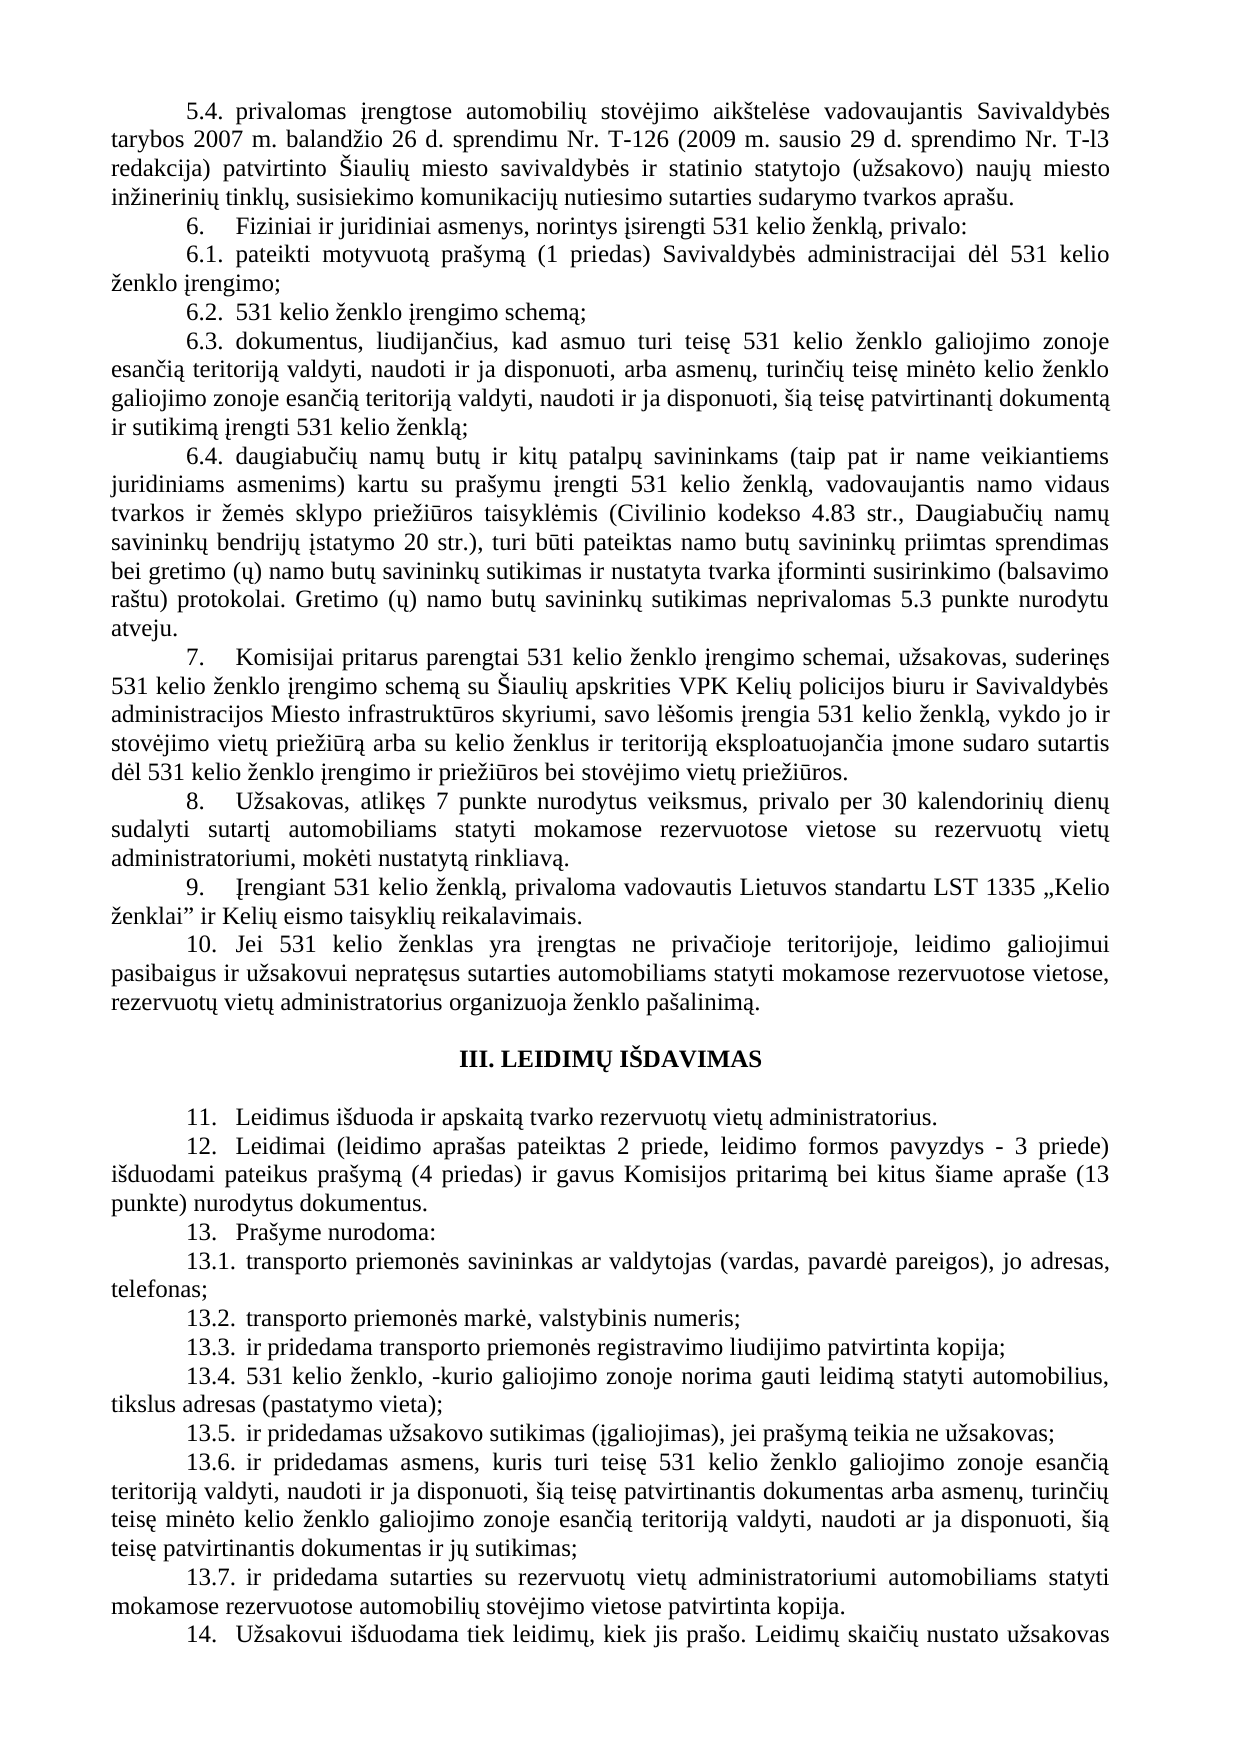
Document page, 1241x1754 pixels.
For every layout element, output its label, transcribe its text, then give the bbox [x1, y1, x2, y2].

text 12. Leidimai (leidimo aprašas pateiktas 2 priede, leidimo formos pavyzdys - 3 priede) išduodami pateikus prašymą (4 priedas) ir gavus Komisijos pritarimą bei kitus šiame apraše (13 punkte) nurodytus dokumentus. [111, 1131, 1111, 1217]
text 13. Prašyme nurodoma: [111, 1217, 1111, 1246]
text 13.5. ir pridedamas užsakovo sutikimas (įgaliojimas), jei prašymą teikia ne užsakovas; [111, 1418, 1111, 1447]
text 6.3. dokumentus, liudijančius, kad asmuo turi teisę 531 kelio ženklo galiojimo zonoje esančią teritoriją valdyti, naudoti ir ja disponuoti, arba asmenų, turinčių teisę minėto kelio ženklo galiojimo zonoje esančią teritoriją valdyti, naudoti ir ja disponuoti, šią teisę patvirtinantį dokumentą ir sutikimą įrengti 531 kelio ženklą; [111, 326, 1111, 441]
text 13.6. ir pridedamas asmens, kuris turi teisę 531 kelio ženklo galiojimo zonoje esančią teritoriją valdyti, naudoti ir ja disponuoti, šią teisę patvirtinantis dokumentas arba asmenų, turinčių teisę minėto kelio ženklo galiojimo zonoje esančią teritoriją valdyti, naudoti ar ja disponuoti, šią teisę patvirtinantis dokumentas ir jų sutikimas; [111, 1447, 1111, 1562]
text 7. Komisijai pritarus parengtai 531 kelio ženklo įrengimo schemai, užsakovas, suderinęs 531 kelio ženklo įrengimo schemą su Šiaulių apskrities VPK Kelių policijos biuru ir Savivaldybės administracijos Miesto infrastruktūros skyriumi, savo lėšomis įrengia 531 kelio ženklą, vykdo jo ir stovėjimo vietų priežiūrą arba su kelio ženklus ir teritoriją eksploatuojančia įmone sudaro sutartis dėl 531 kelio ženklo įrengimo ir priežiūros bei stovėjimo vietų priežiūros. [111, 642, 1111, 786]
text 13.2. transporto priemonės markė, valstybinis numeris; [111, 1303, 1111, 1332]
text 13.4. 531 kelio ženklo, -kurio galiojimo zonoje norima gauti leidimą statyti automobilius, tikslus adresas (pastatymo vieta); [111, 1361, 1111, 1418]
text 14. Užsakovui išduodama tiek leidimų, kiek jis prašo. Leidimų skaičių nustato užsakovas [111, 1619, 1111, 1648]
text 13.1. transporto priemonės savininkas ar valdytojas (vardas, pavardė pareigos), jo adresas, telefonas; [111, 1246, 1111, 1303]
text 13.7. ir pridedama sutarties su rezervuotų vietų administratoriumi automobiliams statyti mokamose rezervuotose automobilių stovėjimo vietose patvirtinta kopija. [111, 1562, 1111, 1619]
text III. LEIDIMŲ IŠDAVIMAS [111, 1044, 1111, 1073]
text 9. Įrengiant 531 kelio ženklą, privaloma vadovautis Lietuvos standartu LST 1335 „Kelio ženklai” ir Kelių eismo taisyklių reikalavimais. [111, 872, 1111, 929]
text 6.4. daugiabučių namų butų ir kitų patalpų savininkams (taip pat ir name veikiantiems juridiniams asmenims) kartu su prašymu įrengti 531 kelio ženklą, vadovaujantis namo vidaus tvarkos ir žemės sklypo priežiūros taisyklėmis (Civilinio kodekso 4.83 str., Daugiabučių namų savininkų bendrijų įstatymo 20 str.), turi būti pateiktas namo butų savininkų priimtas sprendimas bei gretimo (ų) namo butų savininkų sutikimas ir nustatyta tvarka įforminti susirinkimo (balsavimo raštu) protokolai. Gretimo (ų) namo butų savininkų sutikimas neprivalomas 5.3 punkte nurodytu atveju. [111, 441, 1111, 642]
text 5.4. privalomas įrengtose automobilių stovėjimo aikštelėse vadovaujantis Savivaldybės tarybos 2007 m. balandžio 26 d. sprendimu Nr. T-126 (2009 m. sausio 29 d. sprendimo Nr. T-l3 redakcija) patvirtinto Šiaulių miesto savivaldybės ir statinio statytojo (užsakovo) naujų miesto inžinerinių tinklų, susisiekimo komunikacijų nutiesimo sutarties sudarymo tvarkos aprašu. [111, 96, 1111, 211]
text 6.2. 531 kelio ženklo įrengimo schemą; [111, 297, 1111, 326]
text 10. Jei 531 kelio ženklas yra įrengtas ne privačioje teritorijoje, leidimo galiojimui pasibaigus ir užsakovui nepratęsus sutarties automobiliams statyti mokamose rezervuotose vietose, rezervuotų vietų administratorius organizuoja ženklo pašalinimą. [111, 929, 1111, 1016]
text 6.1. pateikti motyvuotą prašymą (1 priedas) Savivaldybės administracijai dėl 531 kelio ženklo įrengimo; [111, 239, 1111, 297]
text 11. Leidimus išduoda ir apskaitą tvarko rezervuotų vietų administratorius. [111, 1102, 1111, 1131]
text 6. Fiziniai ir juridiniai asmenys, norintys įsirengti 531 kelio ženklą, privalo: [111, 211, 1111, 239]
text 13.3. ir pridedama transporto priemonės registravimo liudijimo patvirtinta kopija; [111, 1332, 1111, 1361]
text 8. Užsakovas, atlikęs 7 punkte nurodytus veiksmus, privalo per 30 kalendorinių dienų sudalyti sutartį automobiliams statyti mokamose rezervuotose vietose su rezervuotų vietų administratoriumi, mokėti nustatytą rinkliavą. [111, 786, 1111, 872]
